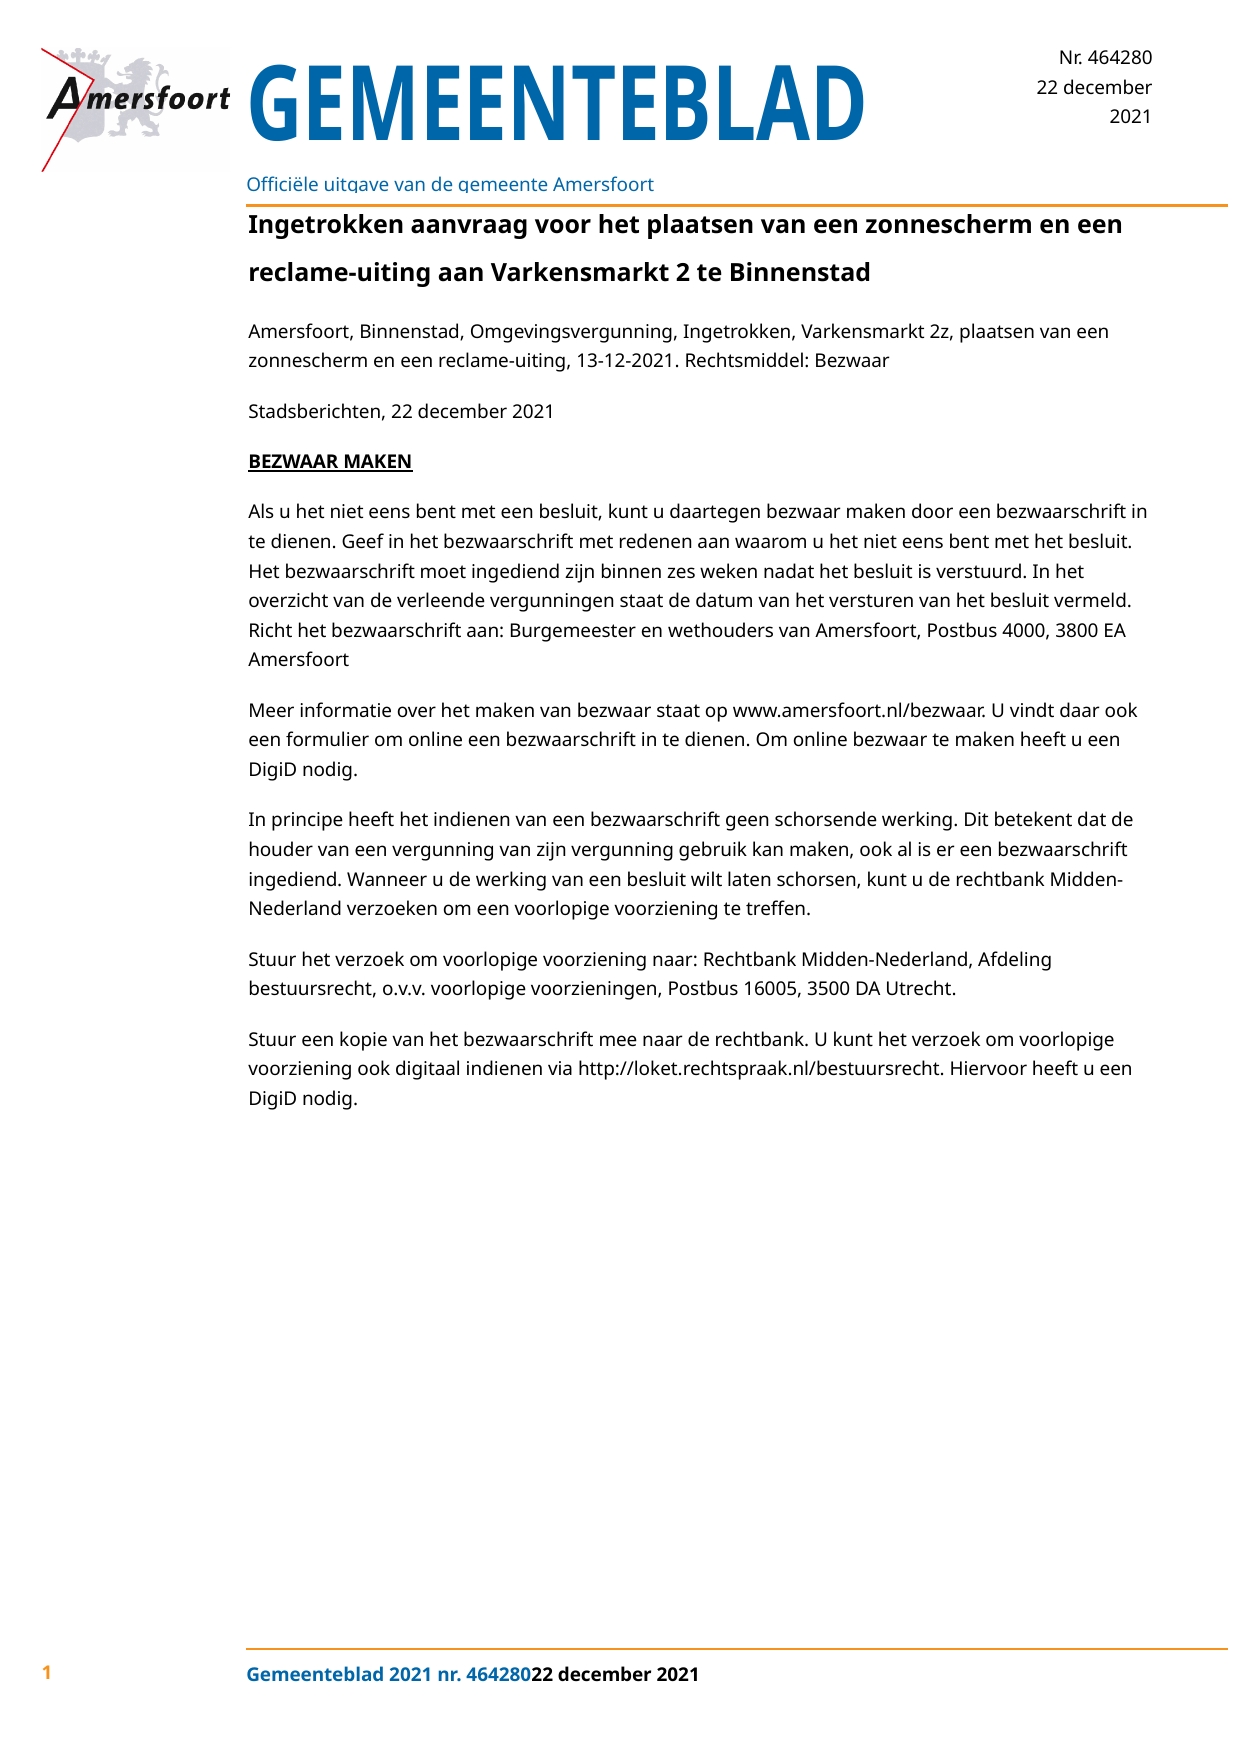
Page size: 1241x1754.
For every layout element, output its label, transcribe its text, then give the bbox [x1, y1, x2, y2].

text Stuur een kopie van het bezwaarschrift mee naar de rechtbank. U kunt het verzoek om voorlopige voorziening ook digitaal indienen via http://loket.rechtspraak.nl/bestuursrecht. Hiervoor heeft u een DigiD nodig. [248, 1026, 1152, 1111]
text Meer informatie over het maken van bezwaar staat op www.amersfoort.nl/bezwaar. U vindt daar ook een formulier om online een bezwaarschrift in te dienen. Om online bezwaar te maken heeft u een DigiD nodig. [248, 697, 1152, 782]
picture [41, 47, 231, 172]
text Amersfoort, Binnenstad, Omgevingsvergunning, Ingetrokken, Varkensmarkt 2z, plaatsen van een zonnescherm en een reclame-uiting, 13-12-2021. Rechtsmiddel: Bezwaar [248, 318, 1152, 373]
text Stuur het verzoek om voorlopige voorziening naar: Rechtbank Midden-Nederland, Afdeling bestuursrecht, o.v.v. voorlopige voorzieningen, Postbus 16005, 3500 DA Utrecht. [248, 946, 1152, 1001]
text BEZWAAR MAKEN [248, 448, 1152, 474]
text Ingetrokken aanvraag voor het plaatsen van een zonnescherm en een reclame-uiting aan Varkensmarkt 2 te Binnenstad [248, 207, 1152, 288]
text Als u het niet eens bent met een besluit, kunt u daartegen bezwaar maken door een bezwaarschrift in te dienen. Geef in het bezwaarschrift met redenen aan waarom u het niet eens bent met het besluit. Het bezwaarschrift moet ingediend zijn binnen zes weken nadat het besluit is verstuurd. In het overzicht van de verleende vergunningen staat de datum van het versturen van het besluit vermeld. Richt het bezwaarschrift aan: Burgemeester en wethouders van Amersfoort, Postbus 4000, 3800 EA Amersfoort [248, 499, 1152, 672]
text Stadsberichten, 22 december 2021 [248, 398, 1152, 424]
text In principe heeft het indienen van een bezwaarschrift geen schorsende werking. Dit betekent dat de houder van een vergunning van zijn vergunning gebruik kan maken, ook al is er een bezwaarschrift ingediend. Wanneer u de werking van een besluit wilt laten schorsen, kunt u de rechtbank Midden-Nederland verzoeken om een voorlopige voorziening te treffen. [248, 807, 1152, 921]
